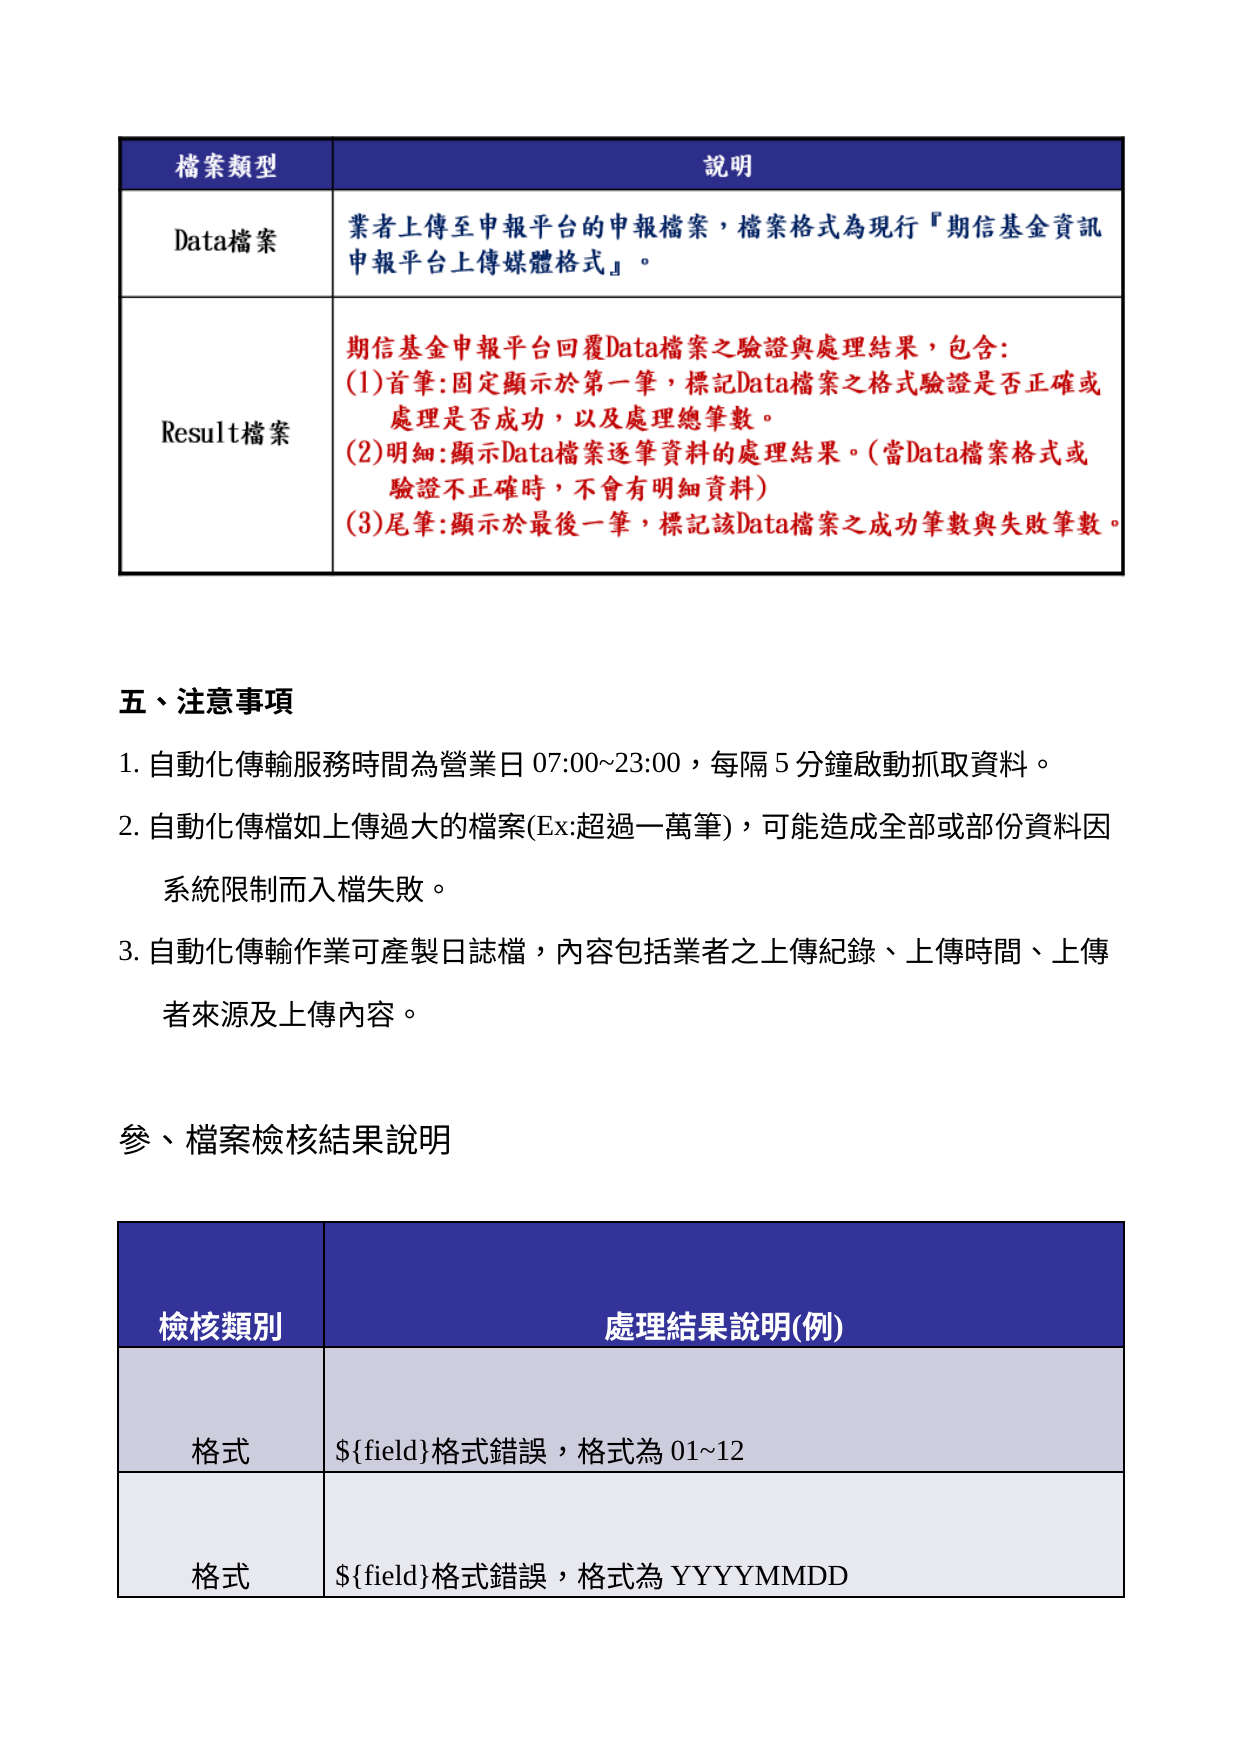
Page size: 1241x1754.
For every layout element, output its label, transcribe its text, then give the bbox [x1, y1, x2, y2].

text 五、注意事項 [118, 658, 1125, 721]
text 1. 自動化傳輸服務時間為營業日07:00~23:00，每隔5分鐘啟動抓取資料。 [118, 721, 1125, 783]
text 2. 自動化傳檔如上傳過大的檔案(Ex:超過一萬筆)，可能造成全部或部份資料因系統限制而入檔失敗。 [118, 783, 1125, 908]
table_cell ${field}格式錯誤，格式為01~12 [325, 1348, 1123, 1471]
text 參、檔案檢核結果說明 [118, 1096, 1125, 1158]
table_cell 格式 [119, 1473, 323, 1596]
table_cell 格式 [119, 1348, 323, 1471]
table_header 處理結果說明(例) [325, 1223, 1123, 1346]
text 3. 自動化傳輸作業可產製日誌檔，內容包括業者之上傳紀錄、上傳時間、上傳者來源及上傳內容。 [118, 908, 1125, 1033]
table_cell ${field}格式錯誤，格式為YYYYMMDD [325, 1473, 1123, 1596]
table_header 檢核類別 [119, 1223, 323, 1346]
